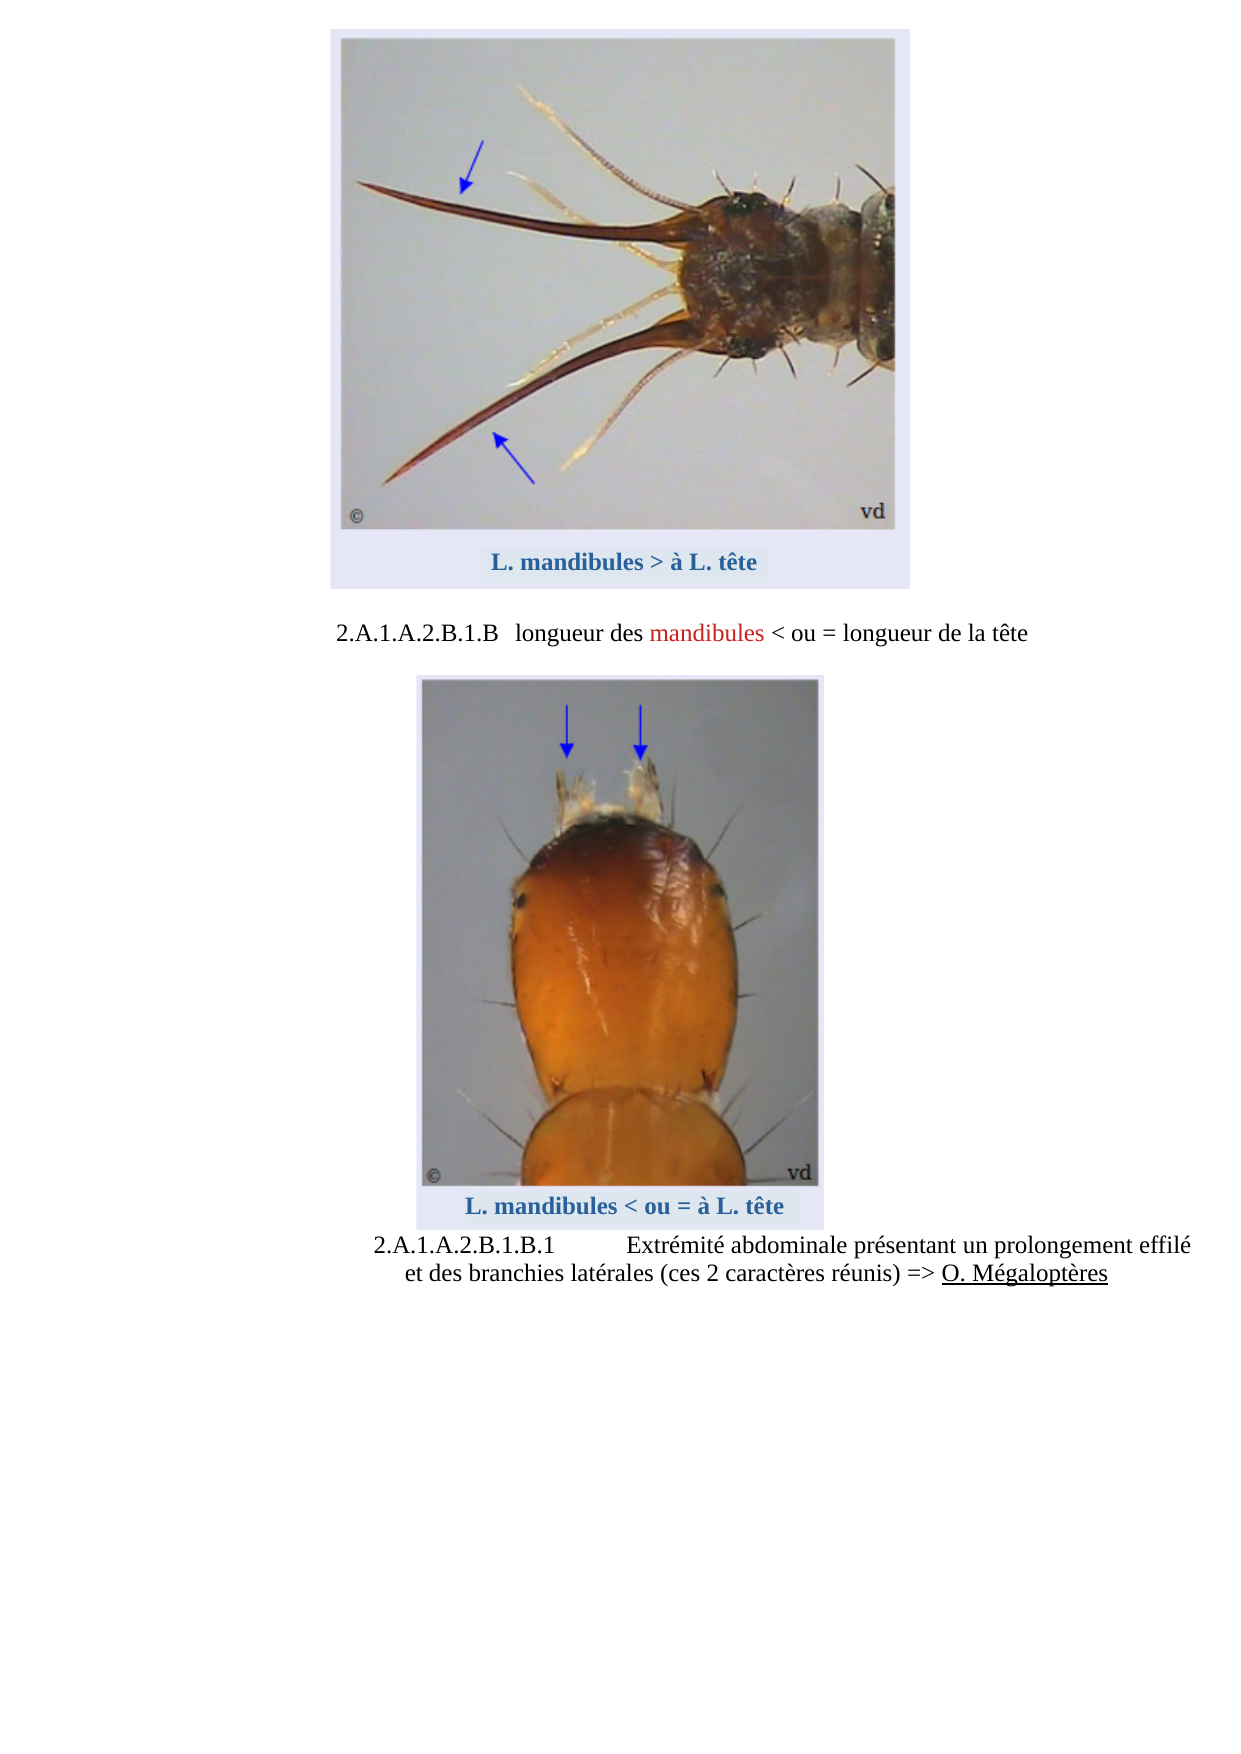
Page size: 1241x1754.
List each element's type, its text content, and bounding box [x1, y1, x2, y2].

picture [416, 675, 824, 1230]
list Extrémité abdominale présentant un prolongement effilé et des branchies latérales (ces 2 caractères réunis) => O. Mégaloptères [367, 1176, 1211, 1287]
picture [330, 29, 910, 589]
list longueur des mandibules < ou = longueur de la tête [329, 618, 1211, 646]
